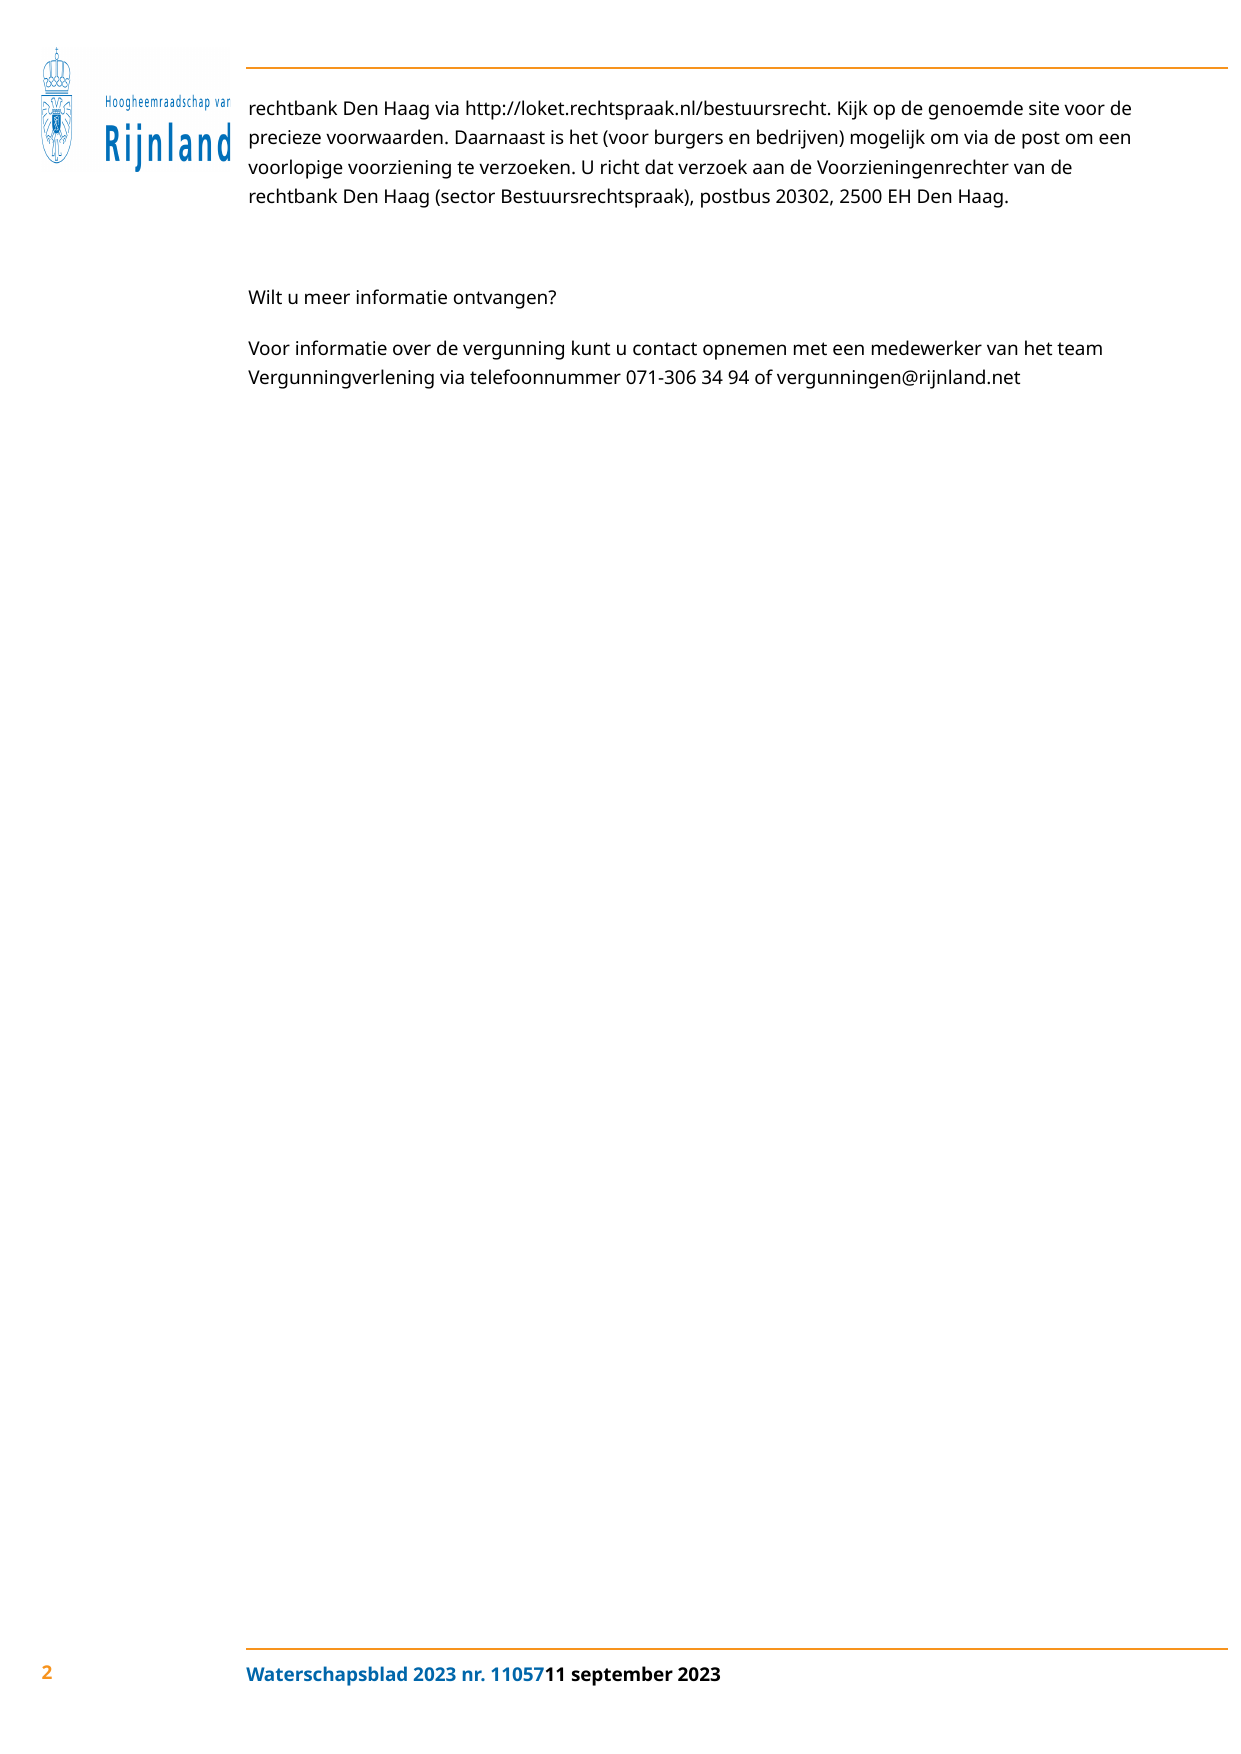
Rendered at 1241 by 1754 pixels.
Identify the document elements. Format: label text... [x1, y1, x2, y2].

text Wilt u meer informatie ontvangen? [248, 284, 1152, 310]
text Voor informatie over de vergunning kunt u contact opnemen met een medewerker van het team Vergunningverlening via telefoonnummer 071-306 34 94 of vergunningen@rijnland.net [248, 335, 1152, 390]
text rechtbank Den Haag via http://loket.rechtspraak.nl/bestuursrecht. Kijk op de genoemde site voor de precieze voorwaarden. Daarnaast is het (voor burgers en bedrijven) mogelijk om via de post om een voorlopige voorziening te verzoeken. U richt dat verzoek aan de Voorzieningenrechter van de rechtbank Den Haag (sector Bestuursrechtspraak), postbus 20302, 2500 EH Den Haag. [248, 95, 1152, 209]
picture [41, 47, 231, 172]
